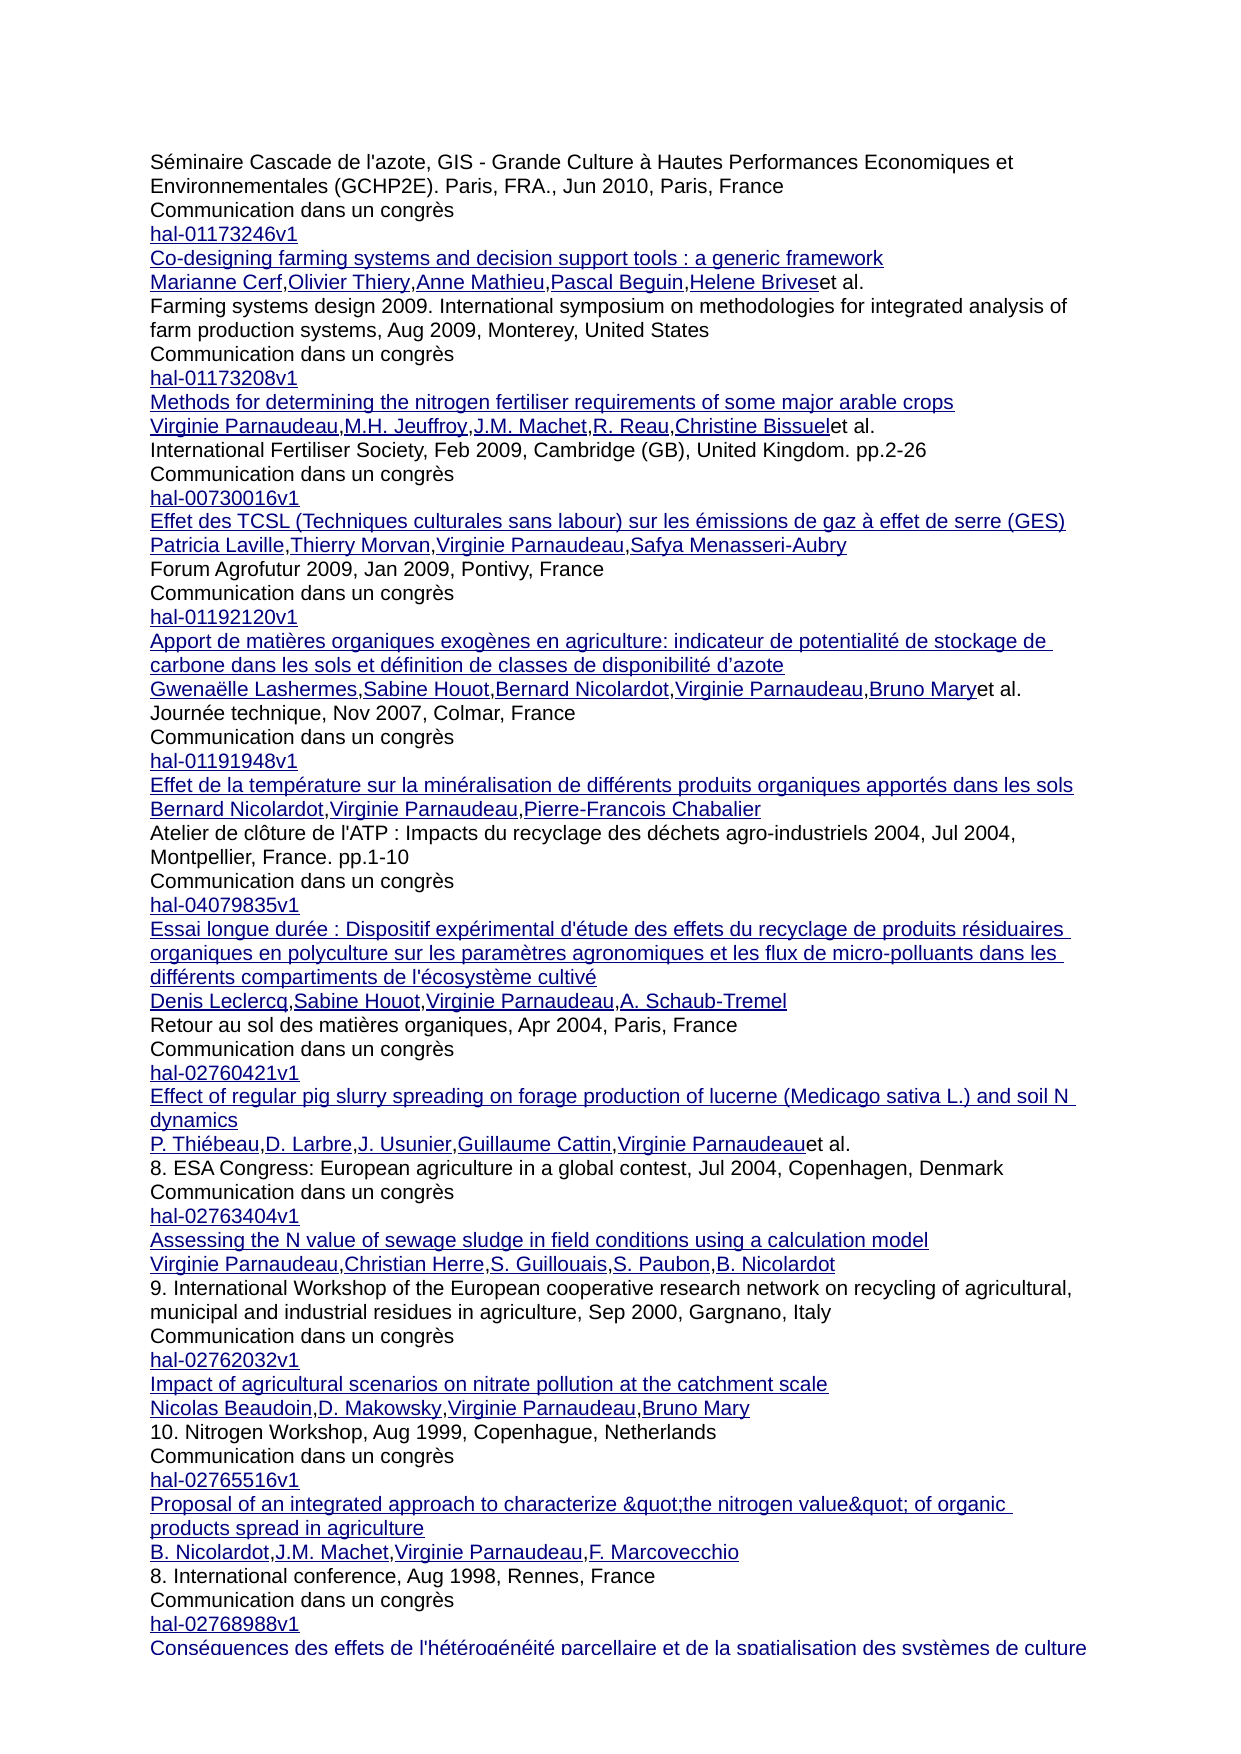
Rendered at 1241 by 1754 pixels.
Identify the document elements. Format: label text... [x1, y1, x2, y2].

table_cell Apport de matières organiques exogènes en agriculture: indicateur de potentialité de stockage de carbone dans les sols et définition de classes de disponibilité d’azote Gwenaëlle Lashermes,Sabine Houot,Bernard Nicolardot,Virginie Parnaudeau,Bruno Maryet al. Journée technique, Nov 2007, Colmar, France Communication dans un congrès hal-01191948v1 [150, 629, 1090, 773]
table_cell Effet de la température sur la minéralisation de différents produits organiques apportés dans les sols Bernard Nicolardot,Virginie Parnaudeau,Pierre-Francois Chabalier Atelier de clôture de l'ATP : Impacts du recyclage des déchets agro-industriels 2004, Jul 2004, Montpellier, France. pp.1-10 Communication dans un congrès hal-04079835v1 [150, 773, 1090, 917]
table_cell Impact of agricultural scenarios on nitrate pollution at the catchment scale Nicolas Beaudoin,D. Makowsky,Virginie Parnaudeau,Bruno Mary 10. Nitrogen Workshop, Aug 1999, Copenhague, Netherlands Communication dans un congrès hal-02765516v1 [150, 1372, 1090, 1492]
table_cell Co-designing farming systems and decision support tools : a generic framework Marianne Cerf,Olivier Thiery,Anne Mathieu,Pascal Beguin,Helene Briveset al. Farming systems design 2009. International symposium on methodologies for integrated analysis of farm production systems, Aug 2009, Monterey, United States Communication dans un congrès hal-01173208v1 [150, 246, 1090, 389]
table_cell Séminaire Cascade de l'azote, GIS - Grande Culture à Hautes Performances Economiques et Environnementales (GCHP2E). Paris, FRA., Jun 2010, Paris, France Communication dans un congrès hal-01173246v1 [150, 150, 1090, 246]
table_cell Effect of regular pig slurry spreading on forage production of lucerne (Medicago sativa L.) and soil N dynamics P. Thiébeau,D. Larbre,J. Usunier,Guillaume Cattin,Virginie Parnaudeauet al. 8. ESA Congress: European agriculture in a global contest, Jul 2004, Copenhagen, Denmark Communication dans un congrès hal-02763404v1 [150, 1084, 1090, 1228]
table_cell Proposal of an integrated approach to characterize &quot;the nitrogen value&quot; of organic products spread in agriculture B. Nicolardot,J.M. Machet,Virginie Parnaudeau,F. Marcovecchio 8. International conference, Aug 1998, Rennes, France Communication dans un congrès hal-02768988v1 [150, 1492, 1090, 1635]
table_cell Essai longue durée : Dispositif expérimental d'étude des effets du recyclage de produits résiduaires organiques en polyculture sur les paramètres agronomiques et les flux de micro-polluants dans les différents compartiments de l'écosystème cultivé Denis Leclercq,Sabine Houot,Virginie Parnaudeau,A. Schaub-Tremel Retour au sol des matières organiques, Apr 2004, Paris, France Communication dans un congrès hal-02760421v1 [150, 917, 1090, 1084]
table_cell Methods for determining the nitrogen fertiliser requirements of some major arable crops Virginie Parnaudeau,M.H. Jeuffroy,J.M. Machet,R. Reau,Christine Bissuelet al. International Fertiliser Society, Feb 2009, Cambridge (GB), United Kingdom. pp.2-26 Communication dans un congrès hal-00730016v1 [150, 390, 1090, 509]
table_cell Conséquences des effets de l'hétérogénéité parcellaire et de la spatialisation des systèmes de culture [150, 1635, 1090, 1655]
table_cell Assessing the N value of sewage sludge in field conditions using a calculation model Virginie Parnaudeau,Christian Herre,S. Guillouais,S. Paubon,B. Nicolardot 9. International Workshop of the European cooperative research network on recycling of agricultural, municipal and industrial residues in agriculture, Sep 2000, Gargnano, Italy Communication dans un congrès hal-02762032v1 [150, 1228, 1090, 1372]
table_cell Effet des TCSL (Techniques culturales sans labour) sur les émissions de gaz à effet de serre (GES) Patricia Laville,Thierry Morvan,Virginie Parnaudeau,Safya Menasseri-Aubry Forum Agrofutur 2009, Jan 2009, Pontivy, France Communication dans un congrès hal-01192120v1 [150, 509, 1090, 629]
